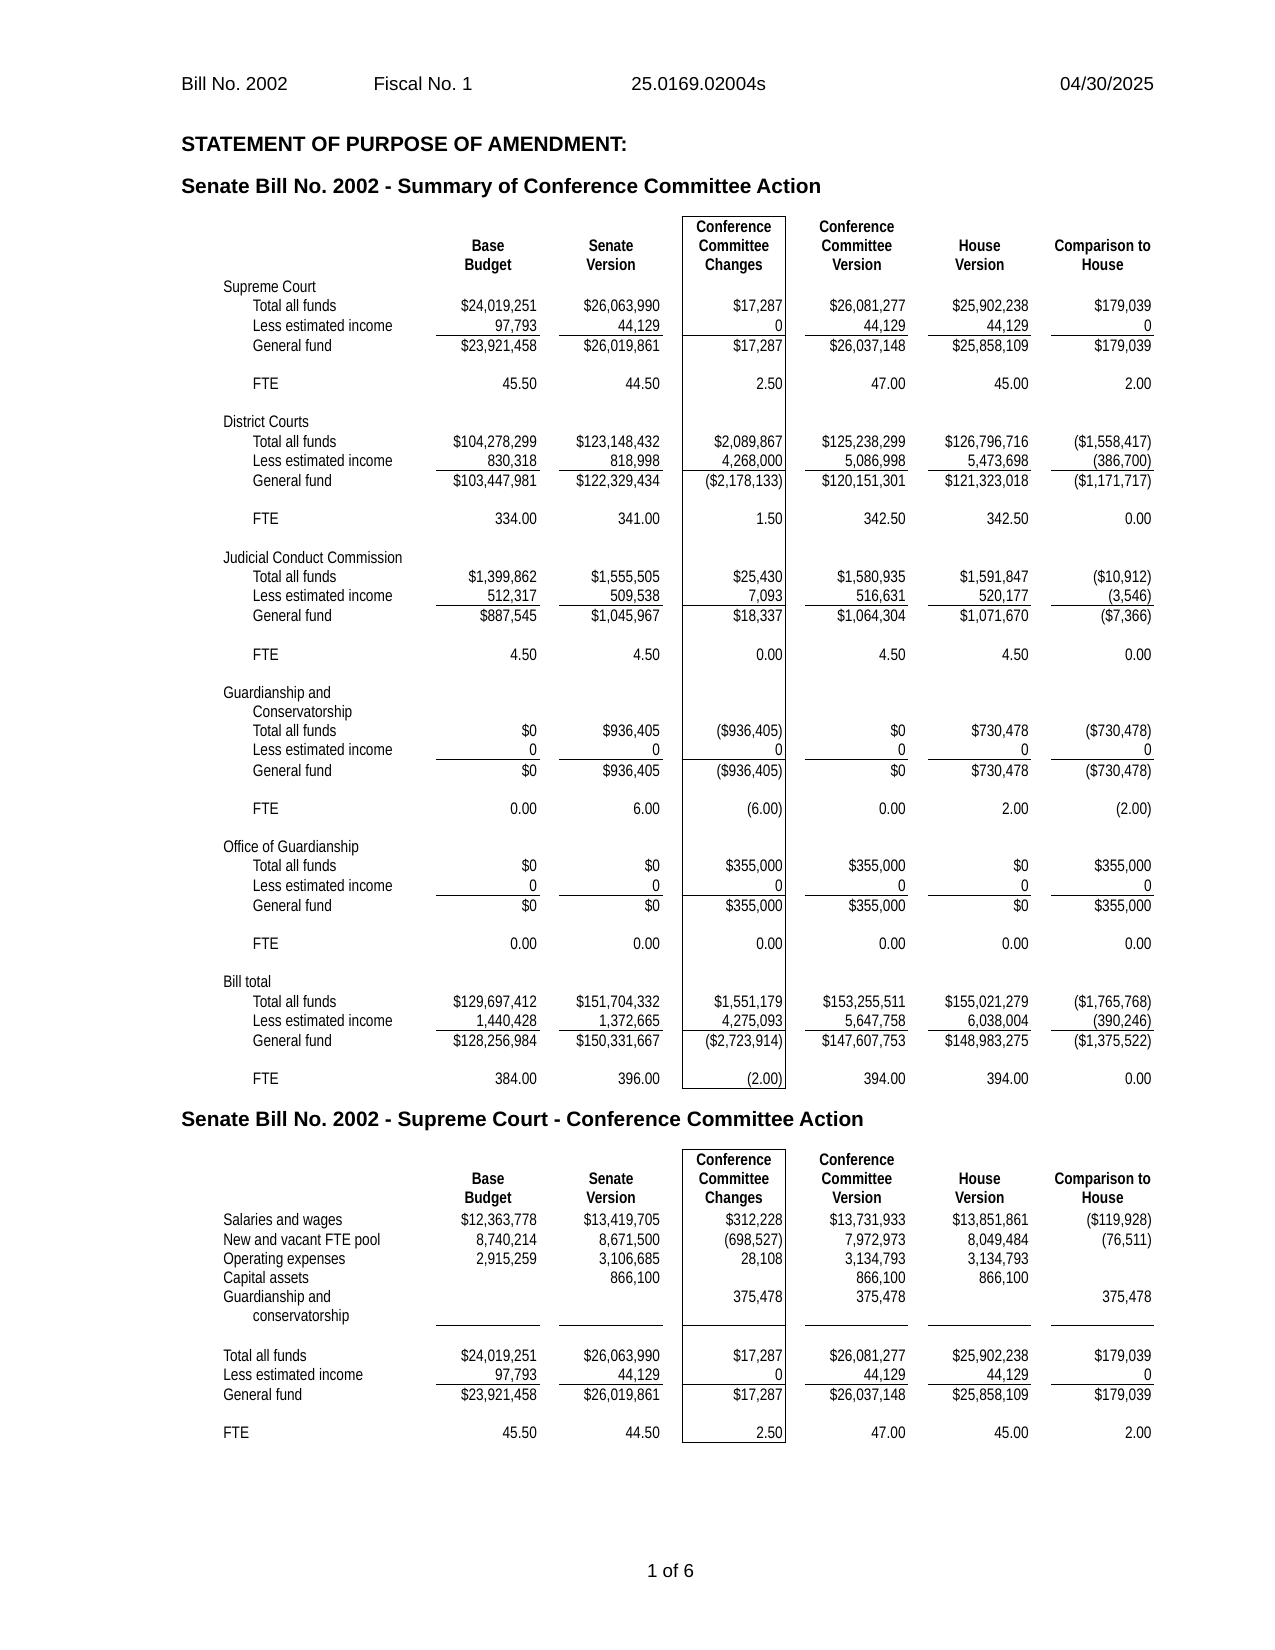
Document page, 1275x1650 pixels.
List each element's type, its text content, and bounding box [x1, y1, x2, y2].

table_cell [559, 1050, 662, 1069]
table_cell Guardianship and Conservatorship [220, 683, 417, 721]
table_cell [1031, 296, 1051, 315]
table_cell [786, 915, 805, 934]
table_cell [786, 972, 805, 991]
table_header Senate Version [559, 1149, 662, 1210]
table_cell [559, 277, 662, 296]
table_cell $153,255,511 [805, 991, 908, 1011]
table_cell [417, 1325, 436, 1345]
table_cell $355,000 [1051, 896, 1154, 915]
table_cell [417, 644, 436, 663]
table_cell $355,000 [683, 896, 785, 915]
table_cell [663, 818, 682, 837]
table_cell $355,000 [683, 856, 785, 875]
table_cell $128,256,984 [436, 1031, 539, 1050]
table_cell [559, 972, 662, 991]
table_cell [683, 490, 785, 509]
table_cell [663, 1404, 682, 1423]
table_cell 0 [928, 740, 1031, 759]
table_cell 0 [683, 1365, 785, 1384]
table_cell $17,287 [683, 336, 785, 355]
table_cell [417, 355, 436, 374]
table_cell [417, 972, 436, 991]
table_header [908, 216, 928, 277]
table_cell [436, 625, 539, 644]
table_cell [436, 818, 539, 837]
table_cell 0 [683, 315, 785, 334]
table_cell ($2,178,133) [683, 471, 785, 490]
table_cell [540, 934, 559, 953]
table_cell [928, 664, 1031, 683]
table_cell [540, 837, 559, 856]
table_cell (2.00) [1051, 799, 1154, 818]
table_cell $0 [436, 721, 539, 740]
table_cell [663, 856, 682, 875]
table_cell 866,100 [805, 1268, 908, 1287]
table_cell FTE [220, 1069, 417, 1088]
table_cell [683, 972, 785, 991]
table_cell [436, 1050, 539, 1069]
table_cell 0 [1051, 740, 1154, 759]
table_cell [559, 412, 662, 431]
table_cell ($1,765,768) [1051, 991, 1154, 1011]
table_cell [663, 374, 682, 393]
table_cell $179,039 [1051, 1385, 1154, 1404]
table_cell [663, 1229, 682, 1248]
table_cell $150,331,667 [559, 1031, 662, 1050]
table_cell [417, 915, 436, 934]
table_cell [540, 1384, 559, 1404]
table_cell [1031, 953, 1051, 972]
table_cell [417, 277, 436, 296]
table_cell 375,478 [1051, 1287, 1154, 1325]
table_cell (6.00) [683, 799, 785, 818]
table_cell [1051, 953, 1154, 972]
table_cell $24,019,251 [436, 1345, 539, 1364]
table_cell [1031, 355, 1051, 374]
table_cell [928, 818, 1031, 837]
table_cell [417, 451, 436, 470]
table_cell 0 [683, 875, 785, 894]
table_cell [908, 934, 928, 953]
table_cell [908, 355, 928, 374]
table_cell Judicial Conduct Commission [220, 548, 417, 567]
table_cell [908, 374, 928, 393]
table_cell [1031, 548, 1051, 567]
table_cell [908, 837, 928, 856]
table_cell [417, 991, 436, 1011]
table_cell Total all funds [220, 991, 417, 1011]
table_cell 2.00 [928, 799, 1031, 818]
table_cell $936,405 [559, 721, 662, 740]
table_cell [683, 915, 785, 934]
table_cell [417, 374, 436, 393]
table_cell [220, 1404, 417, 1423]
table_cell [559, 818, 662, 837]
table_cell [1031, 374, 1051, 393]
table_cell 45.00 [928, 374, 1031, 393]
table_cell [908, 335, 928, 355]
table_cell 7,972,973 [805, 1229, 908, 1248]
table_cell [908, 586, 928, 605]
table_cell [559, 1404, 662, 1423]
table_header Comparison to House [1051, 216, 1154, 277]
table_cell FTE [220, 1423, 417, 1442]
table_cell [683, 953, 785, 972]
table_cell [540, 721, 559, 740]
table_cell [663, 683, 682, 721]
table_cell [220, 625, 417, 644]
table_cell 866,100 [559, 1268, 662, 1287]
table_cell [559, 1326, 662, 1345]
table_cell 0.00 [1051, 934, 1154, 953]
table_cell $355,000 [1051, 856, 1154, 875]
table_cell ($1,558,417) [1051, 431, 1154, 451]
table_cell [540, 856, 559, 875]
table_cell [908, 509, 928, 528]
table_cell [908, 277, 928, 296]
table_cell [908, 644, 928, 663]
table_cell [663, 586, 682, 605]
table_cell [417, 1011, 436, 1030]
table_cell 830,318 [436, 451, 539, 470]
table_cell [683, 548, 785, 567]
table_cell [908, 605, 928, 625]
table_cell [1051, 412, 1154, 431]
table_cell [220, 393, 417, 412]
table_cell [928, 490, 1031, 509]
table_cell $26,019,861 [559, 1385, 662, 1404]
table_cell [1051, 972, 1154, 991]
text Senate Bill No. 2002 - Supreme Court - Conference Committee Action [181, 1107, 1154, 1131]
table_cell [436, 548, 539, 567]
table_cell FTE [220, 934, 417, 953]
table_cell [928, 1287, 1031, 1325]
table_cell [786, 740, 805, 759]
table_cell [540, 683, 559, 721]
table_cell [436, 915, 539, 934]
table_cell [805, 1326, 908, 1345]
table_cell Salaries and wages [220, 1210, 417, 1229]
table_cell 4.50 [559, 644, 662, 663]
table_cell [417, 664, 436, 683]
table_cell [436, 837, 539, 856]
table_cell [786, 528, 805, 547]
table_cell [220, 1050, 417, 1069]
table_header House Version [928, 1149, 1031, 1210]
table_cell [1031, 1365, 1051, 1384]
table_cell 1.50 [683, 509, 785, 528]
table_cell [663, 567, 682, 586]
table_cell 0.00 [683, 644, 785, 663]
table_cell Less estimated income [220, 875, 417, 894]
table_cell 509,538 [559, 586, 662, 605]
table_cell 0.00 [805, 934, 908, 953]
table_cell [908, 1069, 928, 1088]
table_cell [1031, 991, 1051, 1011]
table_cell [908, 490, 928, 509]
table_cell [417, 1069, 436, 1088]
table_cell [908, 740, 928, 759]
table_cell [540, 567, 559, 586]
table_cell [417, 509, 436, 528]
table_cell (3,546) [1051, 586, 1154, 605]
table_cell [540, 490, 559, 509]
table_cell [663, 780, 682, 799]
table_cell [786, 1069, 805, 1088]
table_cell [540, 1210, 559, 1229]
table_cell [683, 355, 785, 374]
table_cell [559, 528, 662, 547]
table_cell [663, 470, 682, 490]
table_cell [417, 934, 436, 953]
table_cell Total all funds [220, 721, 417, 740]
table_cell [805, 1050, 908, 1069]
table_cell [540, 1011, 559, 1030]
table_cell [417, 1249, 436, 1268]
table_cell $0 [805, 721, 908, 740]
table_cell [663, 1365, 682, 1384]
table_cell [540, 586, 559, 605]
table_cell 44,129 [928, 1365, 1031, 1384]
table_cell [1031, 818, 1051, 837]
table_header [663, 1149, 682, 1210]
table_cell [786, 605, 805, 625]
table_cell Less estimated income [220, 315, 417, 334]
table_cell [1031, 509, 1051, 528]
table_cell [786, 856, 805, 875]
table_cell [786, 664, 805, 683]
table_cell [559, 1287, 662, 1325]
table_cell [908, 856, 928, 875]
table_cell [805, 780, 908, 799]
table_cell $23,921,458 [436, 1385, 539, 1404]
table_cell [908, 875, 928, 894]
table_cell $0 [436, 896, 539, 915]
table_header [220, 216, 417, 277]
table_cell [786, 1030, 805, 1050]
table_cell $0 [436, 856, 539, 875]
table_cell [663, 1268, 682, 1287]
table_cell [417, 1404, 436, 1423]
table_cell [786, 818, 805, 837]
table_cell [436, 528, 539, 547]
table_cell (2.00) [683, 1069, 785, 1088]
table_cell [417, 431, 436, 451]
table_cell Less estimated income [220, 1011, 417, 1030]
table_cell [559, 683, 662, 721]
table_cell (386,700) [1051, 451, 1154, 470]
table_cell [805, 548, 908, 567]
table_cell [417, 721, 436, 740]
table_cell $151,704,332 [559, 991, 662, 1011]
table_cell 334.00 [436, 509, 539, 528]
table_cell [1051, 837, 1154, 856]
table_cell Total all funds [220, 431, 417, 451]
table_header Conference Committee Version [805, 216, 908, 277]
table_cell $1,045,967 [559, 606, 662, 625]
table_cell $0 [928, 896, 1031, 915]
table_cell 342.50 [928, 509, 1031, 528]
table_cell [1051, 1050, 1154, 1069]
table_cell [928, 1050, 1031, 1069]
table_cell [683, 393, 785, 412]
table_cell 2,915,259 [436, 1249, 539, 1268]
table_cell [683, 277, 785, 296]
table_cell 0 [1051, 315, 1154, 334]
table_cell 818,998 [559, 451, 662, 470]
table_header Conference Committee Changes [683, 1150, 785, 1210]
table_cell $155,021,279 [928, 991, 1031, 1011]
table_cell [417, 567, 436, 586]
table_cell [417, 1423, 436, 1442]
table_cell ($730,478) [1051, 721, 1154, 740]
table_cell [786, 567, 805, 586]
table_cell [663, 431, 682, 451]
table_cell $26,037,148 [805, 336, 908, 355]
table_cell [417, 586, 436, 605]
table_cell $0 [559, 896, 662, 915]
table_cell [1031, 625, 1051, 644]
table_cell 0.00 [436, 799, 539, 818]
table_cell [928, 355, 1031, 374]
table_cell [417, 605, 436, 625]
table_cell [540, 1030, 559, 1050]
table_cell 8,049,484 [928, 1229, 1031, 1248]
table_cell [1031, 664, 1051, 683]
table_cell [540, 818, 559, 837]
table_cell Supreme Court [220, 277, 417, 296]
table_cell [786, 1345, 805, 1364]
table_cell [540, 953, 559, 972]
table_cell 44,129 [928, 315, 1031, 334]
table_cell 520,177 [928, 586, 1031, 605]
table_cell [417, 1268, 436, 1287]
table_cell ($10,912) [1051, 567, 1154, 586]
table_cell 3,106,685 [559, 1249, 662, 1268]
table_cell [928, 625, 1031, 644]
table_cell [928, 780, 1031, 799]
table_cell [417, 1050, 436, 1069]
table_cell 2.00 [1051, 1423, 1154, 1442]
table_cell 45.50 [436, 374, 539, 393]
table_header Base Budget [436, 216, 539, 277]
table_cell [805, 818, 908, 837]
table_cell [436, 1287, 539, 1325]
table_cell [786, 277, 805, 296]
table_cell [786, 1050, 805, 1069]
table_cell [663, 644, 682, 663]
table_cell [908, 567, 928, 586]
table_cell [1031, 1268, 1051, 1287]
table_cell [417, 875, 436, 894]
table_cell [220, 664, 417, 683]
table_cell [417, 296, 436, 315]
table_cell 0.00 [928, 934, 1031, 953]
table_cell [805, 664, 908, 683]
table_cell [928, 1326, 1031, 1345]
table_cell [663, 490, 682, 509]
table_cell [436, 664, 539, 683]
table_cell [559, 953, 662, 972]
table_cell 44,129 [559, 315, 662, 334]
table_cell [1051, 393, 1154, 412]
table_cell [908, 1287, 928, 1325]
table_cell [1051, 664, 1154, 683]
table_cell Total all funds [220, 296, 417, 315]
table_cell [540, 972, 559, 991]
table_cell [1051, 528, 1154, 547]
table_cell 5,086,998 [805, 451, 908, 470]
table_cell 0.00 [1051, 644, 1154, 663]
table_cell [683, 818, 785, 837]
table_cell [1031, 470, 1051, 490]
table_cell [1031, 1384, 1051, 1404]
table_cell 0.00 [683, 934, 785, 953]
table_cell $18,337 [683, 606, 785, 625]
table_cell 44,129 [805, 315, 908, 334]
table_cell [417, 1030, 436, 1050]
table_cell [540, 799, 559, 818]
table_cell [1031, 1210, 1051, 1229]
table_cell $0 [805, 760, 908, 779]
table_cell Less estimated income [220, 1365, 417, 1384]
table_cell Office of Guardianship [220, 837, 417, 856]
table_cell $12,363,778 [436, 1210, 539, 1229]
table_cell [417, 799, 436, 818]
text Senate Bill No. 2002 - Summary of Conference Committee Action [181, 174, 1154, 198]
table_cell [1051, 780, 1154, 799]
table_cell 97,793 [436, 1365, 539, 1384]
table_cell [1031, 451, 1051, 470]
table_cell $0 [436, 760, 539, 779]
table_cell [1031, 277, 1051, 296]
table_cell [663, 799, 682, 818]
table_cell (698,527) [683, 1229, 785, 1248]
table_cell 45.00 [928, 1423, 1031, 1442]
table_cell [663, 315, 682, 334]
table_cell FTE [220, 644, 417, 663]
table_cell [683, 1326, 785, 1345]
table_cell [663, 1030, 682, 1050]
table_cell [417, 953, 436, 972]
table_cell 0 [805, 740, 908, 759]
table_cell [786, 625, 805, 644]
table_cell [417, 548, 436, 567]
table_cell [1031, 856, 1051, 875]
table_cell [540, 548, 559, 567]
table_cell [908, 818, 928, 837]
table_cell [1031, 875, 1051, 894]
table_cell $13,731,933 [805, 1210, 908, 1229]
table_cell [663, 548, 682, 567]
table_cell 0.00 [559, 934, 662, 953]
table_cell $1,555,505 [559, 567, 662, 586]
table_cell [417, 470, 436, 490]
table_cell Total all funds [220, 567, 417, 586]
table_cell General fund [220, 895, 417, 915]
table_cell [540, 335, 559, 355]
table_cell [908, 1325, 928, 1345]
table_cell [908, 721, 928, 740]
table_cell $1,064,304 [805, 606, 908, 625]
table_cell [1031, 740, 1051, 759]
table_header Conference Committee Version [805, 1149, 908, 1210]
table_cell [805, 528, 908, 547]
table_cell [540, 780, 559, 799]
table_cell [1051, 1326, 1154, 1345]
table_cell [663, 528, 682, 547]
table_cell [540, 1325, 559, 1345]
table_cell ($936,405) [683, 721, 785, 740]
table_cell [908, 1345, 928, 1364]
table_cell ($7,366) [1051, 606, 1154, 625]
table_cell 512,317 [436, 586, 539, 605]
table_cell [540, 1229, 559, 1248]
table_cell [805, 683, 908, 721]
table_cell [786, 451, 805, 470]
table_cell [663, 1384, 682, 1404]
table_cell [805, 277, 908, 296]
table_cell [928, 412, 1031, 431]
table_cell [786, 355, 805, 374]
table_cell $1,551,179 [683, 991, 785, 1011]
table_cell [1031, 315, 1051, 334]
table_cell [908, 780, 928, 799]
table_cell [786, 991, 805, 1011]
table_cell [786, 470, 805, 490]
table_cell [786, 1249, 805, 1268]
table_cell [928, 393, 1031, 412]
table_cell 6.00 [559, 799, 662, 818]
table_cell [663, 1210, 682, 1229]
table_cell [663, 1011, 682, 1030]
table_cell [540, 431, 559, 451]
table_cell [540, 509, 559, 528]
table_cell 1,440,428 [436, 1011, 539, 1030]
table_cell [663, 759, 682, 779]
table_cell [908, 664, 928, 683]
table_cell $179,039 [1051, 1345, 1154, 1364]
table_cell [663, 625, 682, 644]
table_cell [1051, 1404, 1154, 1423]
table_cell [786, 296, 805, 315]
table_cell [1031, 431, 1051, 451]
table_cell [1031, 567, 1051, 586]
table_cell 0 [1051, 875, 1154, 894]
table_cell Less estimated income [220, 451, 417, 470]
table_cell 5,647,758 [805, 1011, 908, 1030]
table_cell [805, 393, 908, 412]
table_cell 7,093 [683, 586, 785, 605]
table_cell [663, 972, 682, 991]
table_cell 4.50 [805, 644, 908, 663]
table_cell 4,275,093 [683, 1011, 785, 1030]
table_cell Bill total [220, 972, 417, 991]
table_cell $730,478 [928, 721, 1031, 740]
table_cell General fund [220, 759, 417, 779]
table_header Base Budget [436, 1149, 539, 1210]
table_cell [786, 875, 805, 894]
table_cell [908, 412, 928, 431]
table_cell [1031, 335, 1051, 355]
table_cell [540, 1050, 559, 1069]
table_cell [436, 972, 539, 991]
table_cell $0 [559, 856, 662, 875]
table_cell [540, 451, 559, 470]
table_cell [786, 895, 805, 915]
table_cell [663, 296, 682, 315]
table_cell [220, 780, 417, 799]
table_cell [786, 1011, 805, 1030]
table_cell 3,134,793 [928, 1249, 1031, 1268]
table_cell 342.50 [805, 509, 908, 528]
table_cell $13,851,861 [928, 1210, 1031, 1229]
table_cell [908, 1404, 928, 1423]
table_cell [1031, 1011, 1051, 1030]
table_cell [908, 1050, 928, 1069]
table_cell [663, 1050, 682, 1069]
table_cell [786, 431, 805, 451]
table_cell $120,151,301 [805, 471, 908, 490]
table_cell [540, 1287, 559, 1325]
table_cell $1,399,862 [436, 567, 539, 586]
table_cell [559, 355, 662, 374]
table_cell [908, 1210, 928, 1229]
table_cell 44.50 [559, 374, 662, 393]
table_header [540, 1149, 559, 1210]
table_cell Total all funds [220, 1345, 417, 1364]
table_cell [540, 315, 559, 334]
table_cell Total all funds [220, 856, 417, 875]
table_cell [559, 490, 662, 509]
table_cell [436, 490, 539, 509]
table_cell ($1,171,717) [1051, 471, 1154, 490]
table_cell [559, 664, 662, 683]
table_cell [908, 799, 928, 818]
table_header House Version [928, 216, 1031, 277]
table_cell [786, 335, 805, 355]
table_cell [908, 991, 928, 1011]
table_cell [1031, 393, 1051, 412]
table_cell [417, 528, 436, 547]
table_cell [540, 277, 559, 296]
table_cell [805, 972, 908, 991]
table_cell [540, 875, 559, 894]
table_cell [663, 335, 682, 355]
table_cell [663, 412, 682, 431]
table_cell [908, 548, 928, 567]
table_header [1031, 1149, 1051, 1210]
table_cell [786, 953, 805, 972]
table_cell [663, 934, 682, 953]
table_cell 0 [928, 875, 1031, 894]
table_cell 375,478 [683, 1287, 785, 1325]
table_cell [540, 664, 559, 683]
table_cell [1031, 837, 1051, 856]
table_cell $17,287 [683, 1345, 785, 1364]
table_cell [436, 412, 539, 431]
table_cell [220, 953, 417, 972]
table_cell [908, 431, 928, 451]
table_cell (76,511) [1051, 1229, 1154, 1248]
table_cell [436, 953, 539, 972]
table_cell $122,329,434 [559, 471, 662, 490]
table_cell ($936,405) [683, 760, 785, 779]
table_cell [786, 490, 805, 509]
table_cell [417, 412, 436, 431]
table_cell 0 [1051, 1365, 1154, 1384]
table_cell 2.50 [683, 1423, 785, 1442]
table_cell [436, 683, 539, 721]
table_cell $355,000 [805, 896, 908, 915]
table_cell [540, 393, 559, 412]
table_cell General fund [220, 470, 417, 490]
table_cell [683, 837, 785, 856]
table_cell FTE [220, 374, 417, 393]
table_cell [417, 856, 436, 875]
table_cell [663, 1325, 682, 1345]
table_cell $355,000 [805, 856, 908, 875]
table_cell [220, 528, 417, 547]
table_cell [1031, 721, 1051, 740]
table_cell [417, 895, 436, 915]
table_cell [540, 1404, 559, 1423]
table_header [786, 1149, 805, 1210]
table_cell Capital assets [220, 1268, 417, 1287]
table_cell [786, 934, 805, 953]
table_cell 0 [559, 740, 662, 759]
table_cell New and vacant FTE pool [220, 1229, 417, 1248]
table_cell $26,081,277 [805, 296, 908, 315]
table_cell 0 [559, 875, 662, 894]
table_cell $26,037,148 [805, 1385, 908, 1404]
table_cell [663, 355, 682, 374]
table_cell [683, 683, 785, 721]
table_cell [540, 470, 559, 490]
table_cell [908, 1011, 928, 1030]
table_cell [540, 895, 559, 915]
table_cell [540, 915, 559, 934]
table_cell [220, 355, 417, 374]
table_cell ($2,723,914) [683, 1031, 785, 1050]
table_cell [1031, 1404, 1051, 1423]
table_cell [540, 759, 559, 779]
table_cell $179,039 [1051, 336, 1154, 355]
table_cell [436, 1326, 539, 1345]
table_cell [417, 1384, 436, 1404]
table_header [417, 1149, 436, 1210]
table_cell [1051, 1268, 1154, 1287]
table_cell [1031, 490, 1051, 509]
table_cell [540, 1365, 559, 1384]
table_cell [805, 625, 908, 644]
table_cell [1031, 1423, 1051, 1442]
table_cell [805, 915, 908, 934]
table_cell [908, 1249, 928, 1268]
table_cell [559, 548, 662, 567]
table_cell [220, 1325, 417, 1345]
table_cell [417, 1210, 436, 1229]
table_cell [540, 1069, 559, 1088]
table_cell $25,902,238 [928, 1345, 1031, 1364]
table_cell [540, 740, 559, 759]
table_cell $887,545 [436, 606, 539, 625]
table_cell [1031, 1229, 1051, 1248]
table_cell [928, 972, 1031, 991]
table_cell $26,063,990 [559, 1345, 662, 1364]
table_cell $25,902,238 [928, 296, 1031, 315]
table_cell [1051, 683, 1154, 721]
table_cell [805, 953, 908, 972]
table_cell [663, 509, 682, 528]
table_cell [786, 1384, 805, 1404]
table_cell 0.00 [436, 934, 539, 953]
table_cell [1051, 277, 1154, 296]
table_header [1031, 216, 1051, 277]
table_cell 28,108 [683, 1249, 785, 1268]
table_cell $24,019,251 [436, 296, 539, 315]
table_cell 394.00 [928, 1069, 1031, 1088]
table_cell [417, 625, 436, 644]
table_cell [417, 683, 436, 721]
table_cell [1031, 528, 1051, 547]
table_header [417, 216, 436, 277]
table_cell [540, 528, 559, 547]
table_cell [417, 393, 436, 412]
table_cell [1051, 625, 1154, 644]
table_cell [663, 664, 682, 683]
table_cell [908, 953, 928, 972]
table_cell $1,580,935 [805, 567, 908, 586]
table_cell [1031, 799, 1051, 818]
table_cell [663, 1345, 682, 1364]
table_cell [559, 837, 662, 856]
table_cell 3,134,793 [805, 1249, 908, 1268]
table_cell (390,246) [1051, 1011, 1154, 1030]
table_cell 2.50 [683, 374, 785, 393]
table_cell [540, 605, 559, 625]
table_cell [786, 1229, 805, 1248]
table_cell [908, 972, 928, 991]
table_cell [559, 393, 662, 412]
table_cell 4.50 [928, 644, 1031, 663]
table_cell [786, 1325, 805, 1345]
table_cell Less estimated income [220, 740, 417, 759]
table_cell [928, 953, 1031, 972]
table_cell [908, 759, 928, 779]
table_cell [908, 915, 928, 934]
table_cell [663, 1249, 682, 1268]
table_cell [540, 1345, 559, 1364]
table_cell [805, 412, 908, 431]
table_cell 4,268,000 [683, 451, 785, 470]
table_cell [928, 683, 1031, 721]
table_cell General fund [220, 335, 417, 355]
table_header Conference Committee Changes [683, 217, 785, 277]
table_cell [417, 740, 436, 759]
table_cell 1,372,665 [559, 1011, 662, 1030]
table_cell [417, 1287, 436, 1325]
table_cell 0 [436, 740, 539, 759]
table_cell FTE [220, 509, 417, 528]
table_cell [786, 799, 805, 818]
table_cell [1051, 818, 1154, 837]
table_cell [1051, 548, 1154, 567]
table_cell [663, 1423, 682, 1442]
table_cell $1,591,847 [928, 567, 1031, 586]
table_cell General fund [220, 605, 417, 625]
table_cell 866,100 [928, 1268, 1031, 1287]
table_cell [540, 1423, 559, 1442]
table_cell 4.50 [436, 644, 539, 663]
table_cell [540, 355, 559, 374]
table_cell [786, 393, 805, 412]
table_cell [540, 374, 559, 393]
table_cell 0 [683, 740, 785, 759]
table_cell [786, 1268, 805, 1287]
table_cell [908, 895, 928, 915]
table_cell $26,019,861 [559, 336, 662, 355]
table_cell [1051, 355, 1154, 374]
table_cell [417, 818, 436, 837]
table_cell 45.50 [436, 1423, 539, 1442]
table_cell 394.00 [805, 1069, 908, 1088]
table_cell 384.00 [436, 1069, 539, 1088]
table_cell [417, 1365, 436, 1384]
table_cell [417, 837, 436, 856]
table_cell [1031, 1325, 1051, 1345]
table_header [908, 1149, 928, 1210]
table_cell [1031, 605, 1051, 625]
table_cell [220, 818, 417, 837]
table_cell $25,858,109 [928, 1385, 1031, 1404]
table_cell [1031, 586, 1051, 605]
table_cell [928, 528, 1031, 547]
table_cell [220, 915, 417, 934]
table_cell $148,983,275 [928, 1031, 1031, 1050]
table_cell [908, 296, 928, 315]
table_cell ($1,375,522) [1051, 1031, 1154, 1050]
table_cell $2,089,867 [683, 431, 785, 451]
table_cell [928, 1404, 1031, 1423]
table_cell [559, 780, 662, 799]
table_cell [805, 837, 908, 856]
table_cell [908, 528, 928, 547]
table_cell 44.50 [559, 1423, 662, 1442]
table_cell $26,081,277 [805, 1345, 908, 1364]
table_cell [908, 1268, 928, 1287]
table_cell $23,921,458 [436, 336, 539, 355]
table_cell 0.00 [1051, 509, 1154, 528]
table_cell [786, 721, 805, 740]
table_cell [908, 1384, 928, 1404]
table_cell 44,129 [559, 1365, 662, 1384]
table_cell [1051, 1249, 1154, 1268]
table_cell [540, 991, 559, 1011]
table_cell [1031, 759, 1051, 779]
table_cell [1031, 972, 1051, 991]
table_cell [663, 1287, 682, 1325]
table_cell [786, 780, 805, 799]
table_header Senate Version [559, 216, 662, 277]
table_cell [786, 837, 805, 856]
table_cell [436, 355, 539, 374]
table_cell $179,039 [1051, 296, 1154, 315]
table_cell [683, 1404, 785, 1423]
table_cell [908, 315, 928, 334]
table_cell [1031, 895, 1051, 915]
table_cell 516,631 [805, 586, 908, 605]
table_cell $730,478 [928, 760, 1031, 779]
table_cell 5,473,698 [928, 451, 1031, 470]
table_cell [663, 740, 682, 759]
table_cell Operating expenses [220, 1249, 417, 1268]
table_cell [805, 1404, 908, 1423]
table_cell [559, 625, 662, 644]
table_cell 47.00 [805, 374, 908, 393]
table_cell [663, 895, 682, 915]
table_cell [786, 644, 805, 663]
table_cell [1031, 1287, 1051, 1325]
table_cell [786, 759, 805, 779]
table_cell [540, 412, 559, 431]
table_cell [663, 915, 682, 934]
table_cell [786, 1287, 805, 1325]
table_cell [1031, 915, 1051, 934]
table_cell 0 [805, 875, 908, 894]
table_cell [663, 721, 682, 740]
table_cell [663, 837, 682, 856]
table_cell FTE [220, 799, 417, 818]
table_cell [908, 1030, 928, 1050]
table_cell [540, 1268, 559, 1287]
table_cell 97,793 [436, 315, 539, 334]
table_cell [417, 759, 436, 779]
table_cell [1031, 1050, 1051, 1069]
table_cell $103,447,981 [436, 471, 539, 490]
table_cell [786, 374, 805, 393]
table_cell [786, 683, 805, 721]
table_cell [683, 664, 785, 683]
table_cell ($730,478) [1051, 760, 1154, 779]
table_cell General fund [220, 1384, 417, 1404]
table_cell $125,238,299 [805, 431, 908, 451]
table_cell 396.00 [559, 1069, 662, 1088]
table_cell $17,287 [683, 296, 785, 315]
table_cell [663, 451, 682, 470]
table_cell 0.00 [1051, 1069, 1154, 1088]
table_cell [1051, 915, 1154, 934]
table_cell $147,607,753 [805, 1031, 908, 1050]
table_cell [417, 1345, 436, 1364]
table_cell 0 [436, 875, 539, 894]
table_cell [436, 780, 539, 799]
table_cell [683, 412, 785, 431]
table_cell $126,796,716 [928, 431, 1031, 451]
table_cell [436, 1404, 539, 1423]
table_cell [805, 490, 908, 509]
table_cell $0 [928, 856, 1031, 875]
table_header Comparison to House [1051, 1149, 1154, 1210]
table_cell [663, 875, 682, 894]
table_cell [908, 1365, 928, 1384]
table_cell $123,148,432 [559, 431, 662, 451]
table_cell [1031, 780, 1051, 799]
table_cell 44,129 [805, 1365, 908, 1384]
table_cell [908, 393, 928, 412]
table_cell [928, 915, 1031, 934]
table_cell [786, 1404, 805, 1423]
table_cell [786, 586, 805, 605]
table_cell [663, 1069, 682, 1088]
table_cell 375,478 [805, 1287, 908, 1325]
table_cell [436, 277, 539, 296]
table_cell [786, 412, 805, 431]
table_cell [928, 277, 1031, 296]
table_cell $1,071,670 [928, 606, 1031, 625]
table_cell [663, 953, 682, 972]
table_cell [683, 780, 785, 799]
table_cell 8,671,500 [559, 1229, 662, 1248]
table_cell [908, 625, 928, 644]
table_cell [908, 1423, 928, 1442]
table_cell [928, 837, 1031, 856]
table_header [540, 216, 559, 277]
table_cell [1031, 412, 1051, 431]
table_cell [786, 315, 805, 334]
table_cell $26,063,990 [559, 296, 662, 315]
table_cell [805, 355, 908, 374]
table_cell [683, 1050, 785, 1069]
table_cell [786, 509, 805, 528]
table_cell Guardianship and conservatorship [220, 1287, 417, 1325]
table_header [786, 216, 805, 277]
table_cell [220, 490, 417, 509]
table_cell $17,287 [683, 1385, 785, 1404]
table_cell $104,278,299 [436, 431, 539, 451]
table_cell [436, 1268, 539, 1287]
table_header [663, 216, 682, 277]
text Statement of Purpose of amendment: [181, 132, 1154, 156]
table_cell [683, 528, 785, 547]
table_cell [417, 335, 436, 355]
table_header [220, 1149, 417, 1210]
table_cell [1031, 1249, 1051, 1268]
table_cell [417, 490, 436, 509]
table_cell District Courts [220, 412, 417, 431]
table_cell [417, 780, 436, 799]
table_cell [908, 683, 928, 721]
table_cell 8,740,214 [436, 1229, 539, 1248]
table_cell [559, 915, 662, 934]
table_cell 6,038,004 [928, 1011, 1031, 1030]
table_cell $13,419,705 [559, 1210, 662, 1229]
table_cell [436, 393, 539, 412]
table_cell [540, 644, 559, 663]
table_cell Less estimated income [220, 586, 417, 605]
table_cell [908, 470, 928, 490]
table_cell $121,323,018 [928, 471, 1031, 490]
table_cell [540, 625, 559, 644]
table_cell [1031, 1030, 1051, 1050]
table_cell [663, 605, 682, 625]
table_cell $936,405 [559, 760, 662, 779]
table_cell [786, 548, 805, 567]
table_cell $25,430 [683, 567, 785, 586]
table_cell [1031, 934, 1051, 953]
table_cell [540, 296, 559, 315]
table_cell [663, 393, 682, 412]
table_cell 341.00 [559, 509, 662, 528]
table_cell General fund [220, 1030, 417, 1050]
table_cell [663, 277, 682, 296]
table_cell $129,697,412 [436, 991, 539, 1011]
table_cell [928, 548, 1031, 567]
table_cell [1031, 683, 1051, 721]
table_cell [417, 1229, 436, 1248]
table_cell 47.00 [805, 1423, 908, 1442]
table_cell [663, 991, 682, 1011]
table_cell [786, 1365, 805, 1384]
table_cell [1031, 644, 1051, 663]
table_cell [683, 1268, 785, 1287]
table_cell [1031, 1069, 1051, 1088]
table_cell $25,858,109 [928, 336, 1031, 355]
table_cell [786, 1210, 805, 1229]
table_cell [417, 315, 436, 334]
table_cell 0.00 [805, 799, 908, 818]
table_cell [908, 451, 928, 470]
table_cell [540, 1249, 559, 1268]
table_cell [908, 1229, 928, 1248]
table_cell [786, 1423, 805, 1442]
table_cell [683, 625, 785, 644]
table_cell $312,228 [683, 1210, 785, 1229]
table_cell [1051, 490, 1154, 509]
table_cell [1031, 1345, 1051, 1364]
table_cell 2.00 [1051, 374, 1154, 393]
table_cell ($119,928) [1051, 1210, 1154, 1229]
